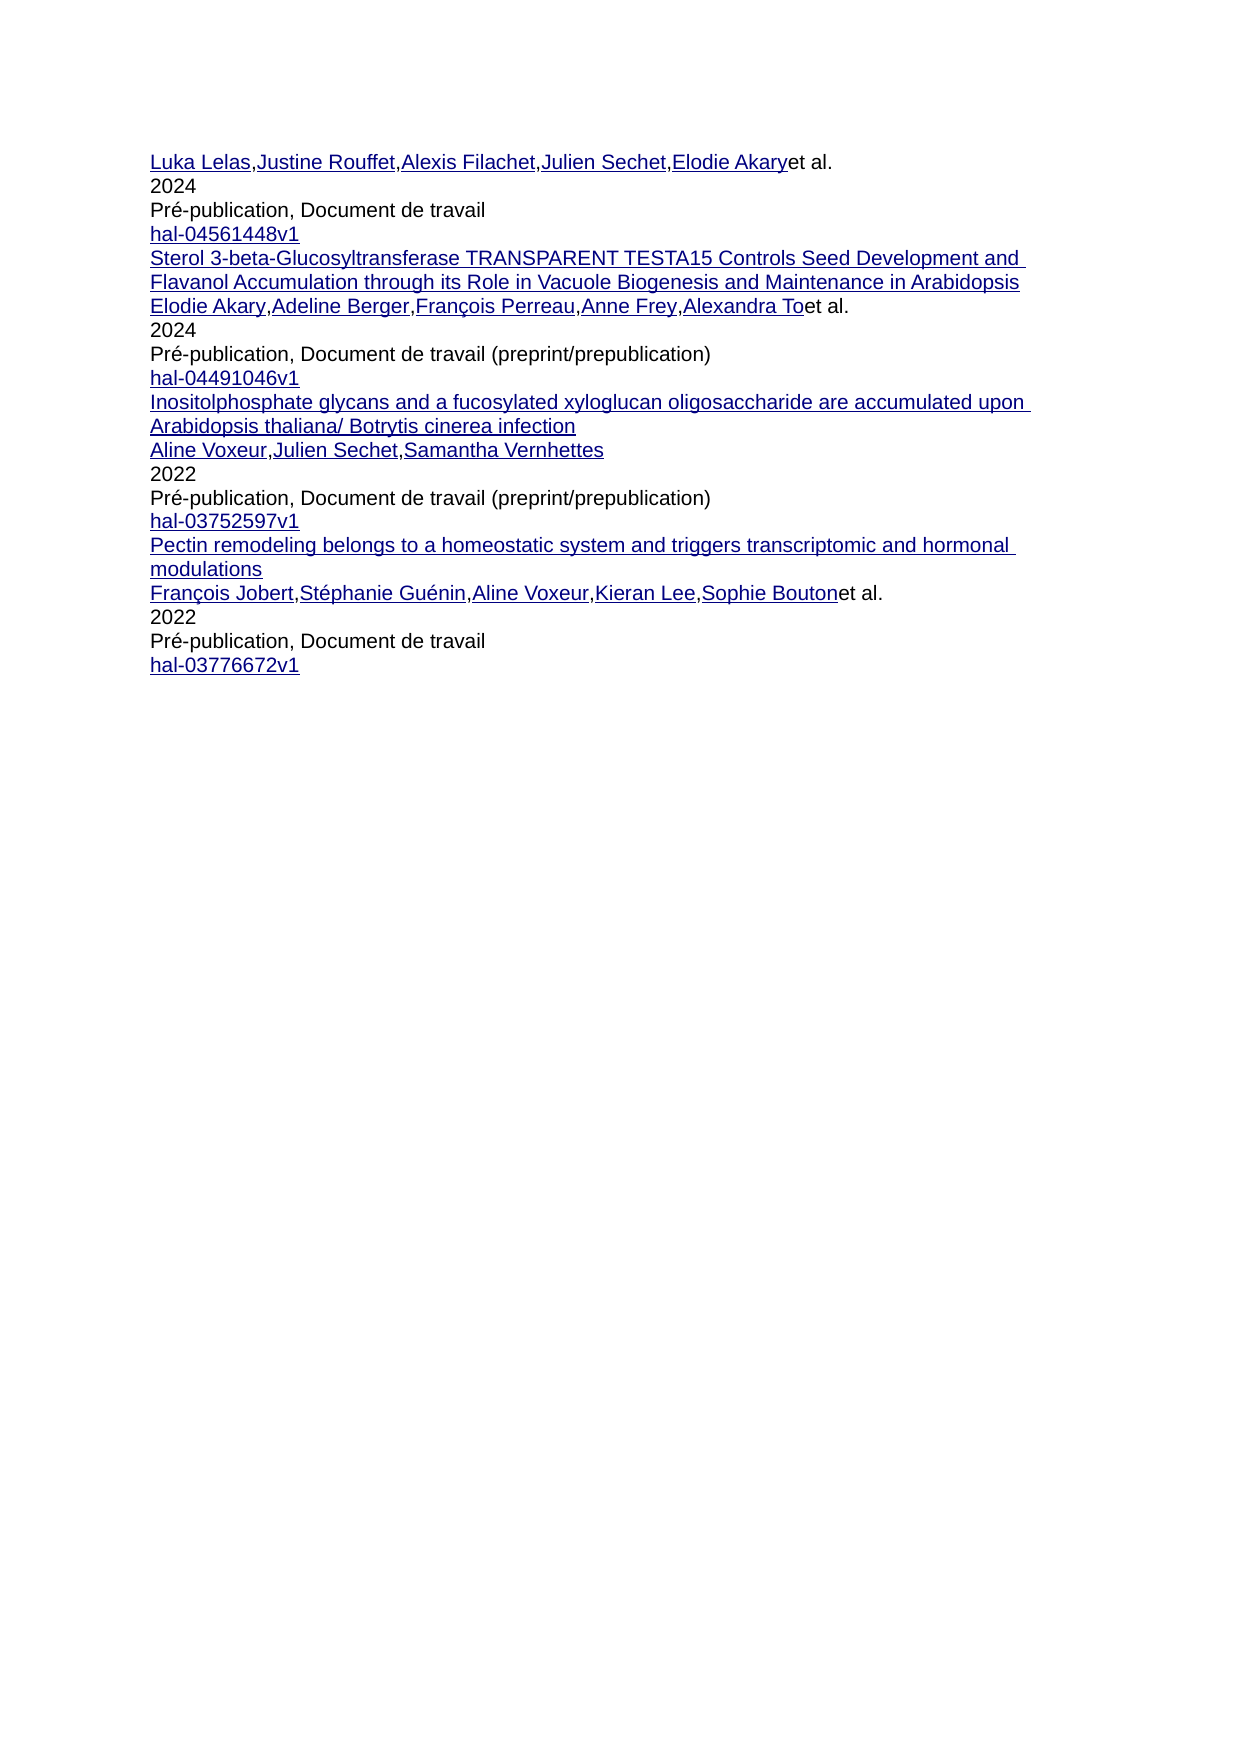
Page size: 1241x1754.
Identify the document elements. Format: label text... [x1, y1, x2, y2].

table_cell Inositolphosphate glycans and a fucosylated xyloglucan oligosaccharide are accumulated upon Arabidopsis thaliana/ Botrytis cinerea infection Aline Voxeur,Julien Sechet,Samantha Vernhettes 2022 Pré-publication, Document de travail (preprint/prepublication) hal-03752597v1 [150, 390, 1090, 533]
table_cell Sterol 3-beta-Glucosyltransferase TRANSPARENT TESTA15 Controls Seed Development and Flavanol Accumulation through its Role in Vacuole Biogenesis and Maintenance in Arabidopsis Elodie Akary,Adeline Berger,François Perreau,Anne Frey,Alexandra Toet al. 2024 Pré-publication, Document de travail (preprint/prepublication) hal-04491046v1 [150, 246, 1090, 389]
table_cell Pectin remodeling belongs to a homeostatic system and triggers transcriptomic and hormonal modulations François Jobert,Stéphanie Guénin,Aline Voxeur,Kieran Lee,Sophie Boutonet al. 2022 Pré-publication, Document de travail hal-03776672v1 [150, 533, 1090, 677]
table_cell Luka Lelas,Justine Rouffet,Alexis Filachet,Julien Sechet,Elodie Akaryet al. 2024 Pré-publication, Document de travail hal-04561448v1 [150, 150, 1090, 246]
